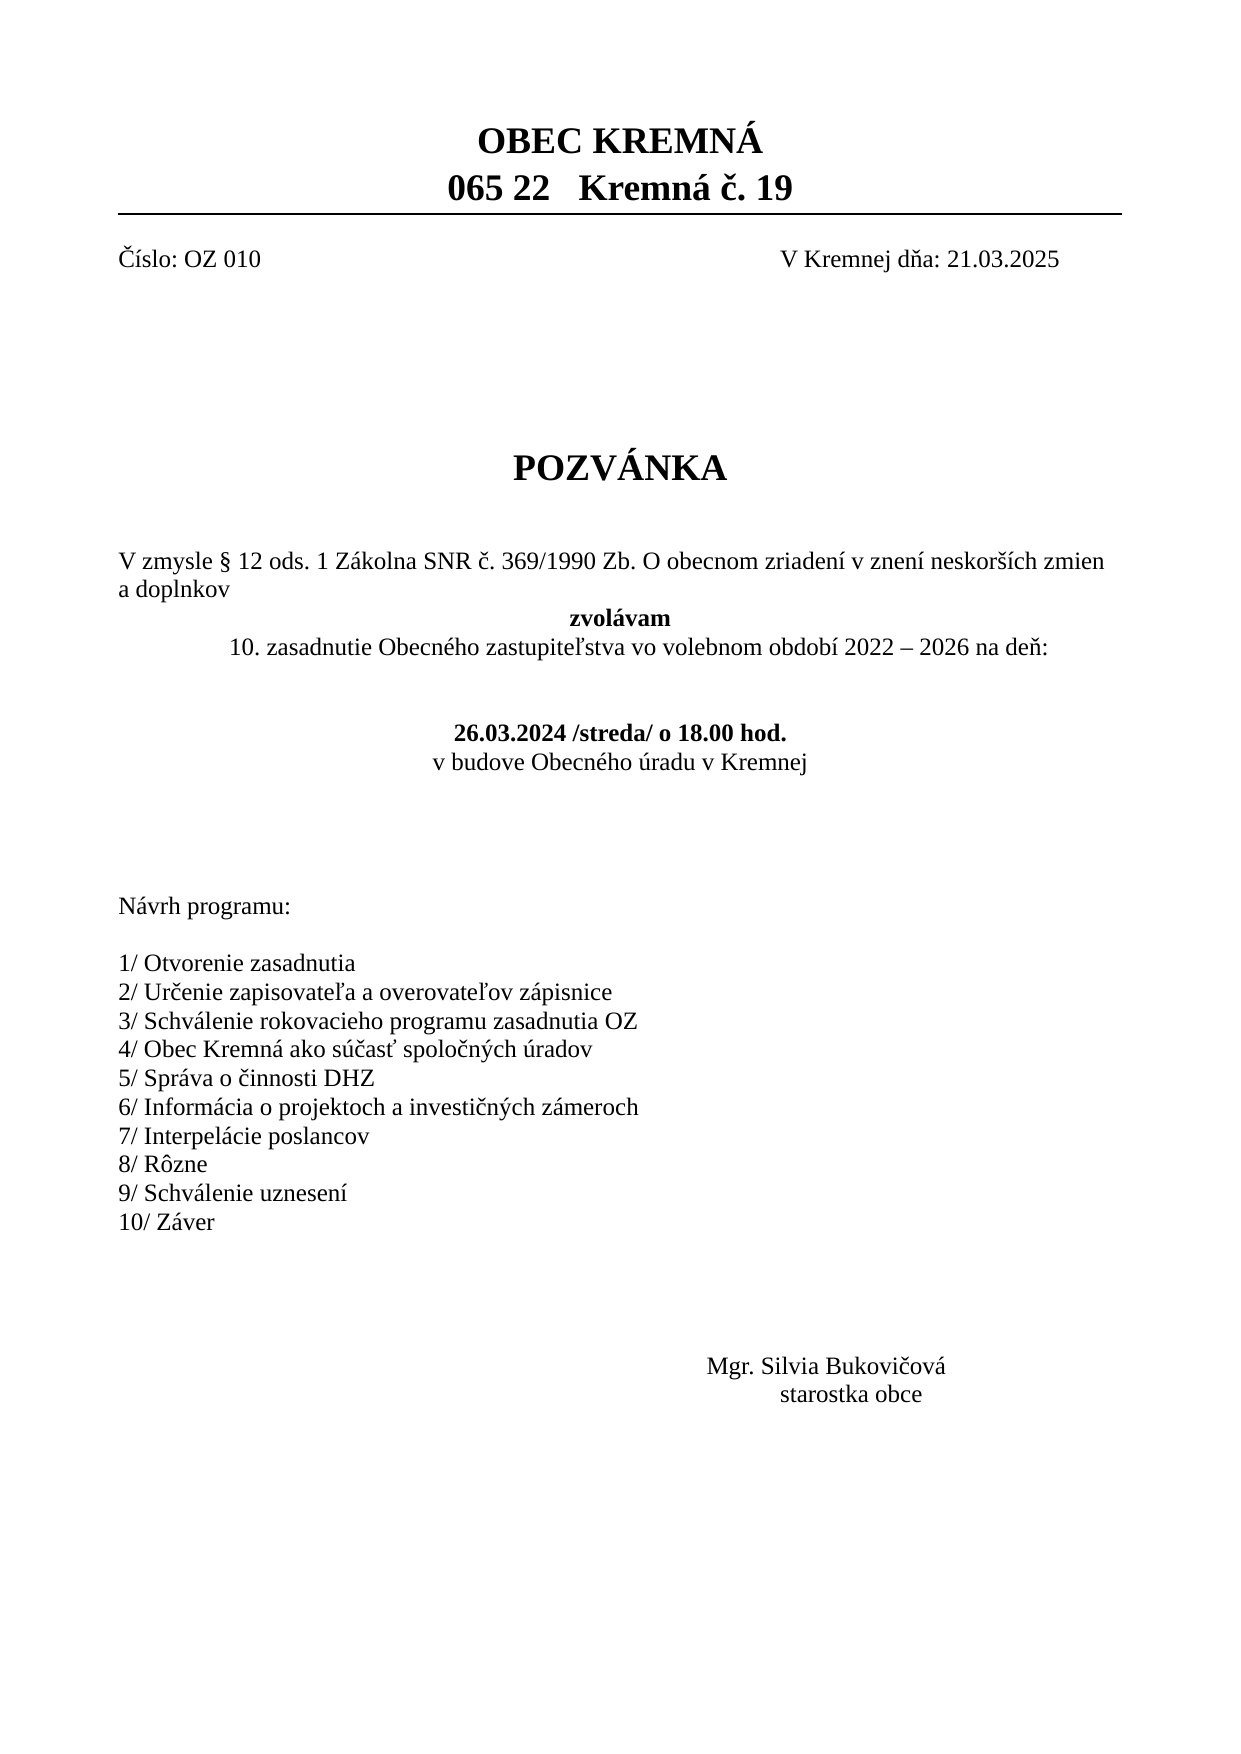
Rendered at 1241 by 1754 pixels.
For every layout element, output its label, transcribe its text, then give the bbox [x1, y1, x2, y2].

text 2/ Určenie zapisovateľa a overovateľov zápisnice [118, 977, 1122, 1006]
text Číslo: OZ 010 V Kremnej dňa: 21.03.2025 [118, 244, 1122, 273]
list zasadnutie Obecného zastupiteľstva vo volebnom období 2022 – 2026 na deň: [156, 632, 1122, 661]
text 9/ Schválenie uznesení [118, 1178, 1122, 1207]
text zvolávam [118, 603, 1122, 632]
text OBEC KREMNÁ [118, 118, 1122, 161]
text Návrh programu: [118, 891, 1122, 919]
text starostka obce [118, 1379, 1122, 1408]
text POZVÁNKA [118, 445, 1122, 488]
text 3/ Schválenie rokovacieho programu zasadnutia OZ [118, 1006, 1122, 1034]
text 10/ Záver [118, 1207, 1122, 1236]
text 5/ Správa o činnosti DHZ [118, 1063, 1122, 1092]
text 26.03.2024 /streda/ o 18.00 hod. [118, 718, 1122, 747]
text 065 22 Kremná č. 19 [118, 161, 1122, 213]
text 1/ Otvorenie zasadnutia [118, 948, 1122, 977]
text V zmysle § 12 ods. 1 Zákolna SNR č. 369/1990 Zb. O obecnom zriadení v znení neskorších zmien a doplnkov [118, 546, 1122, 603]
text Mgr. Silvia Bukovičová [118, 1351, 1122, 1379]
text 8/ Rôzne [118, 1149, 1122, 1178]
text v budove Obecného úradu v Kremnej [118, 747, 1122, 776]
text 6/ Informácia o projektoch a investičných zámeroch [118, 1092, 1122, 1121]
text 4/ Obec Kremná ako súčasť spoločných úradov [118, 1034, 1122, 1063]
text 7/ Interpelácie poslancov [118, 1121, 1122, 1149]
